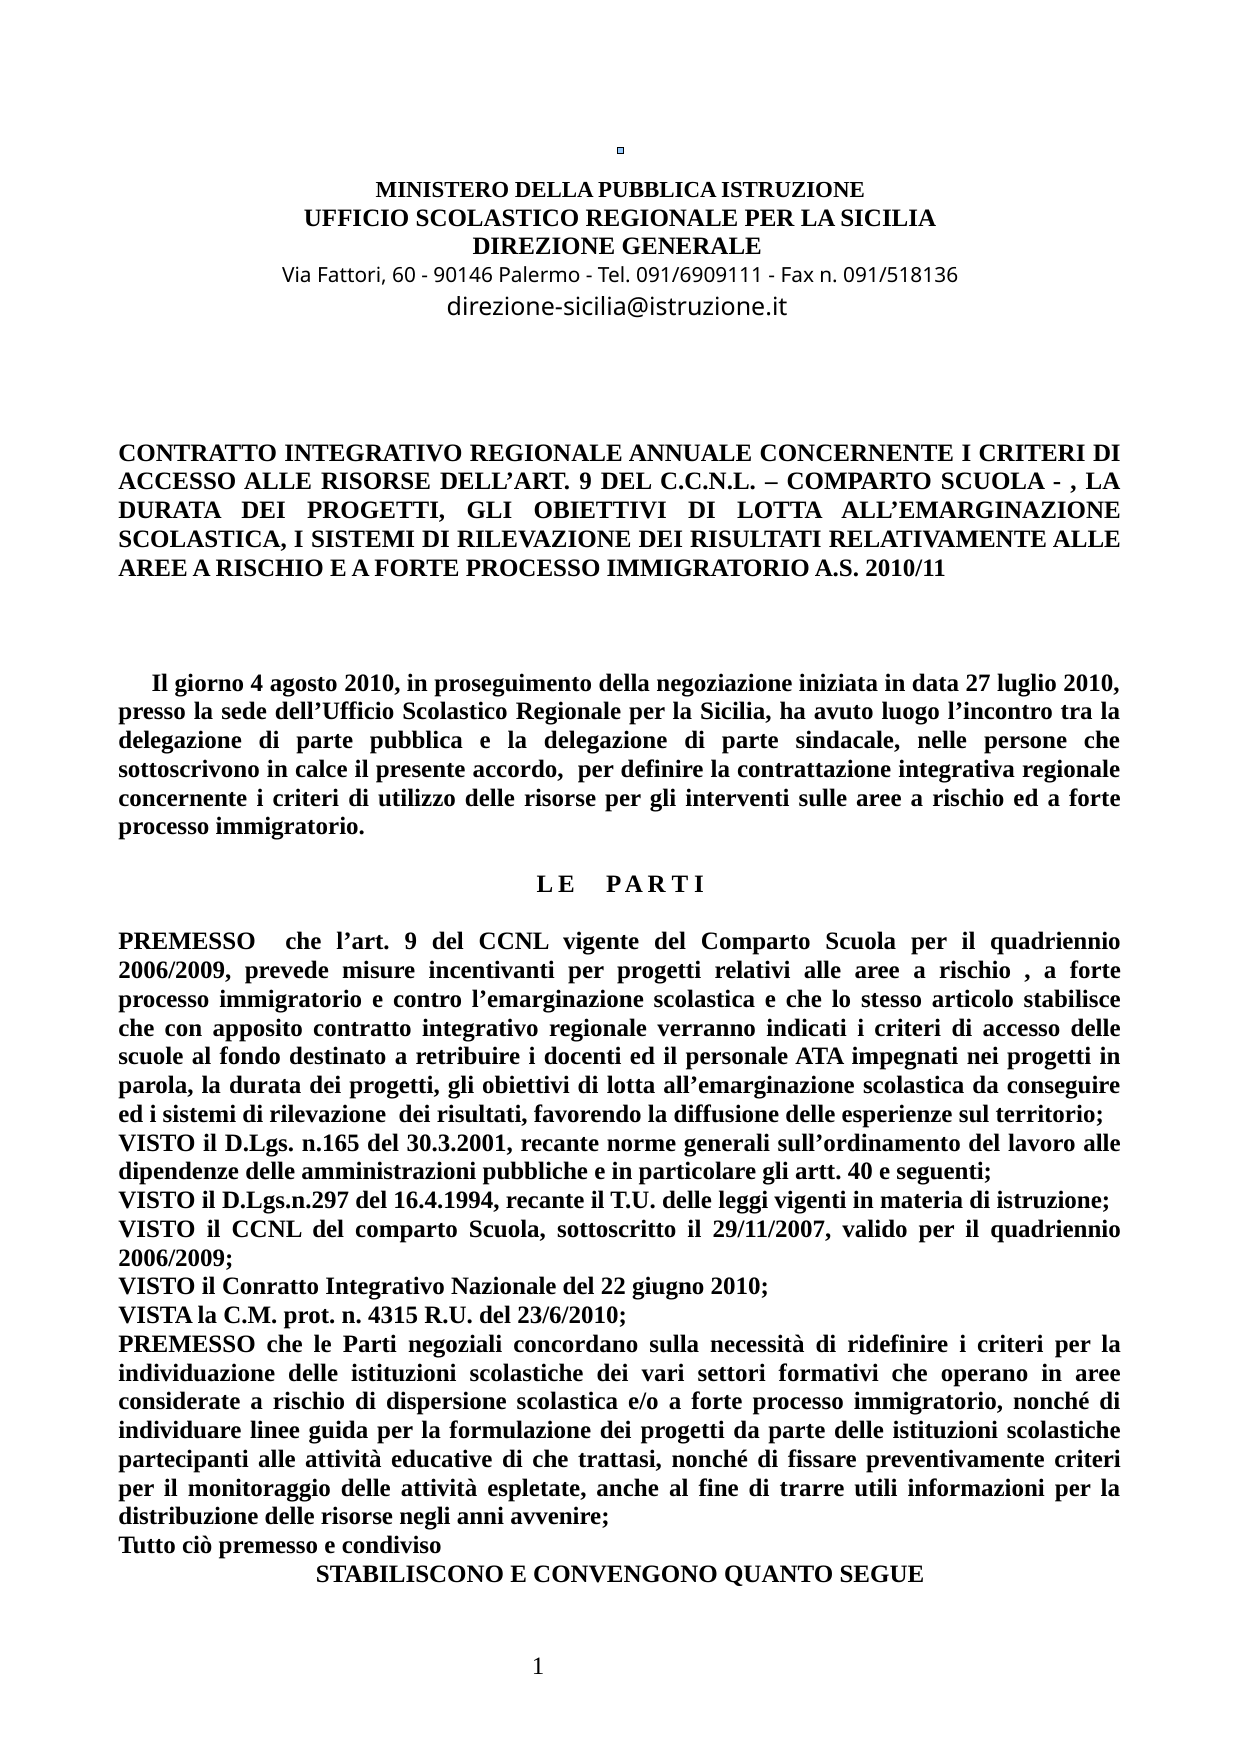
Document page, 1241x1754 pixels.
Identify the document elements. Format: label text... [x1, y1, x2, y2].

subtitle UFFICIO SCOLASTICO REGIONALE PER LA SICILIA [118, 203, 1122, 231]
title Il giorno 4 agosto 2010, in proseguimento della negoziazione iniziata in data 27 luglio 2010, presso la sede dell’Ufficio Scolastico Regionale per la Sicilia, ha avuto luogo l’incontro tra la delegazione di parte pubblica e la delegazione di parte sindacale, nelle persone che sottoscrivono in calce il presente accordo, per definire la contrattazione integrativa regionale concernente i criteri di utilizzo delle risorse per gli interventi sulle aree a rischio ed a forte processo immigratorio. [118, 668, 1122, 840]
subtitle MINISTERO DELLA PUBBLICA ISTRUZIONE [118, 176, 1122, 203]
subtitle DIREZIONE GENERALE [118, 231, 1122, 260]
title PREMESSO che le Parti negoziali concordano sulla necessità di ridefinire i criteri per la individuazione delle istituzioni scolastiche dei vari settori formativi che operano in aree considerate a rischio di dispersione scolastica e/o a forte processo immigratorio, nonché di individuare linee guida per la formulazione dei progetti da parte delle istituzioni scolastiche partecipanti alle attività educative di che trattasi, nonché di fissare preventivamente criteri per il monitoraggio delle attività espletate, anche al fine di trarre utili informazioni per la distribuzione delle risorse negli anni avvenire; [118, 1329, 1122, 1530]
title CONTRATTO INTEGRATIVO REGIONALE ANNUALE CONCERNENTE I CRITERI DI ACCESSO ALLE RISORSE DELL’ART. 9 DEL C.C.N.L. – COMPARTO SCUOLA - , LA DURATA DEI PROGETTI, GLI OBIETTIVI DI LOTTA ALL’EMARGINAZIONE SCOLASTICA, I SISTEMI DI RILEVAZIONE DEI RISULTATI RELATIVAMENTE ALLE AREE A RISCHIO E A FORTE PROCESSO IMMIGRATORIO A.S. 2010/11 [118, 438, 1122, 581]
title Tutto ciò premesso e condiviso [118, 1530, 1122, 1559]
title VISTO il D.Lgs.n.297 del 16.4.1994, recante il T.U. delle leggi vigenti in materia di istruzione; [118, 1185, 1122, 1214]
text Via Fattori, 60 - 90146 Palermo - Tel. 091/6909111 - Fax n. 091/518136 [118, 260, 1122, 289]
title PREMESSO che l’art. 9 del CCNL vigente del Comparto Scuola per il quadriennio 2006/2009, prevede misure incentivanti per progetti relativi alle aree a rischio , a forte processo immigratorio e contro l’emarginazione scolastica e che lo stesso articolo stabilisce che con apposito contratto integrativo regionale verranno indicati i criteri di accesso delle scuole al fondo destinato a retribuire i docenti ed il personale ATA impegnati nei progetti in parola, la durata dei progetti, gli obiettivi di lotta all’emarginazione scolastica da conseguire ed i sistemi di rilevazione dei risultati, favorendo la diffusione delle esperienze sul territorio; [118, 926, 1122, 1128]
title VISTO il Conratto Integrativo Nazionale del 22 giugno 2010; [118, 1271, 1122, 1300]
title VISTA la C.M. prot. n. 4315 R.U. del 23/6/2010; [118, 1300, 1122, 1329]
title VISTO il CCNL del comparto Scuola, sottoscritto il 29/11/2007, valido per il quadriennio 2006/2009; [118, 1214, 1122, 1271]
title VISTO il D.Lgs. n.165 del 30.3.2001, recante norme generali sull’ordinamento del lavoro alle dipendenze delle amministrazioni pubbliche e in particolare gli artt. 40 e seguenti; [118, 1128, 1122, 1185]
title L E P A R T I [118, 869, 1122, 898]
title STABILISCONO E CONVENGONO QUANTO SEGUE [118, 1559, 1122, 1588]
text direzione-sicilia@istruzione.it [118, 289, 1122, 323]
